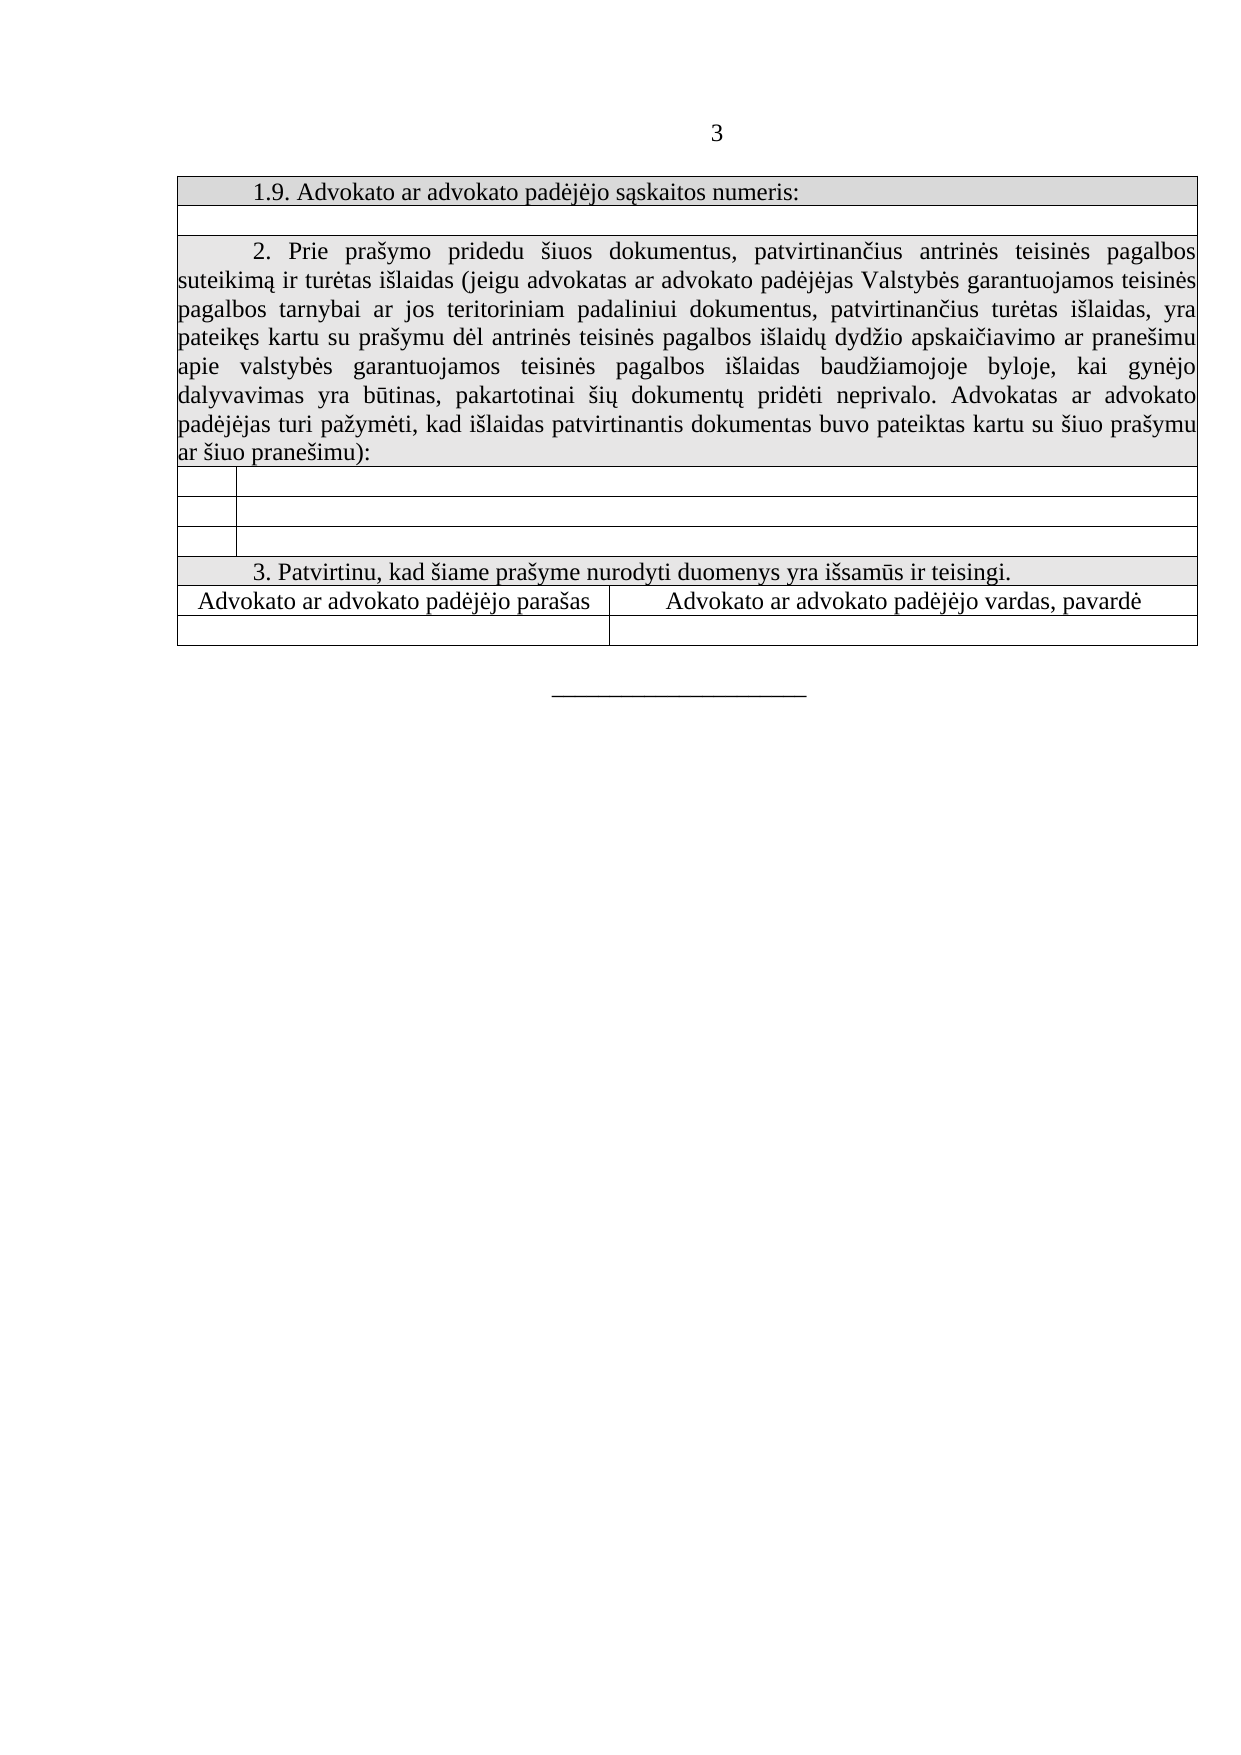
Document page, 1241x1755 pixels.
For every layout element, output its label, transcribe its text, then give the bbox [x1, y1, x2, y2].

table_cell [178, 467, 236, 496]
table_cell Advokato ar advokato padėjėjo vardas, pavardė [610, 586, 1197, 615]
table_cell Advokato ar advokato padėjėjo parašas [178, 586, 609, 615]
table_cell 2. Prie prašymo pridedu šiuos dokumentus, patvirtinančius antrinės teisinės pagalbos suteikimą ir turėtas išlaidas (jeigu advokatas ar advokato padėjėjas Valstybės garantuojamos teisinės pagalbos tarnybai ar jos teritoriniam padaliniui dokumentus, patvirtinančius turėtas išlaidas, yra pateikęs kartu su prašymu dėl antrinės teisinės pagalbos išlaidų dydžio apskaičiavimo ar pranešimu apie valstybės garantuojamos teisinės pagalbos išlaidas baudžiamojoje byloje, kai gynėjo dalyvavimas yra būtinas, pakartotinai šių dokumentų pridėti neprivalo. Advokatas ar advokato padėjėjas turi pažymėti, kad išlaidas patvirtinantis dokumentas buvo pateiktas kartu su šiuo prašymu ar šiuo pranešimu): [178, 236, 1197, 466]
text ______________________ [177, 673, 1181, 697]
table_cell [610, 616, 1197, 645]
table_cell [178, 497, 236, 526]
table_cell [178, 206, 1197, 235]
table_cell [237, 527, 1197, 556]
table_cell [178, 527, 236, 556]
table_cell 3. Patvirtinu, kad šiame prašyme nurodyti duomenys yra išsamūs ir teisingi. [178, 557, 1197, 585]
table_cell [178, 616, 609, 645]
table_cell 1.9. Advokato ar advokato padėjėjo sąskaitos numeris: [178, 177, 1197, 205]
table_cell [237, 497, 1197, 526]
table_cell [237, 467, 1197, 496]
